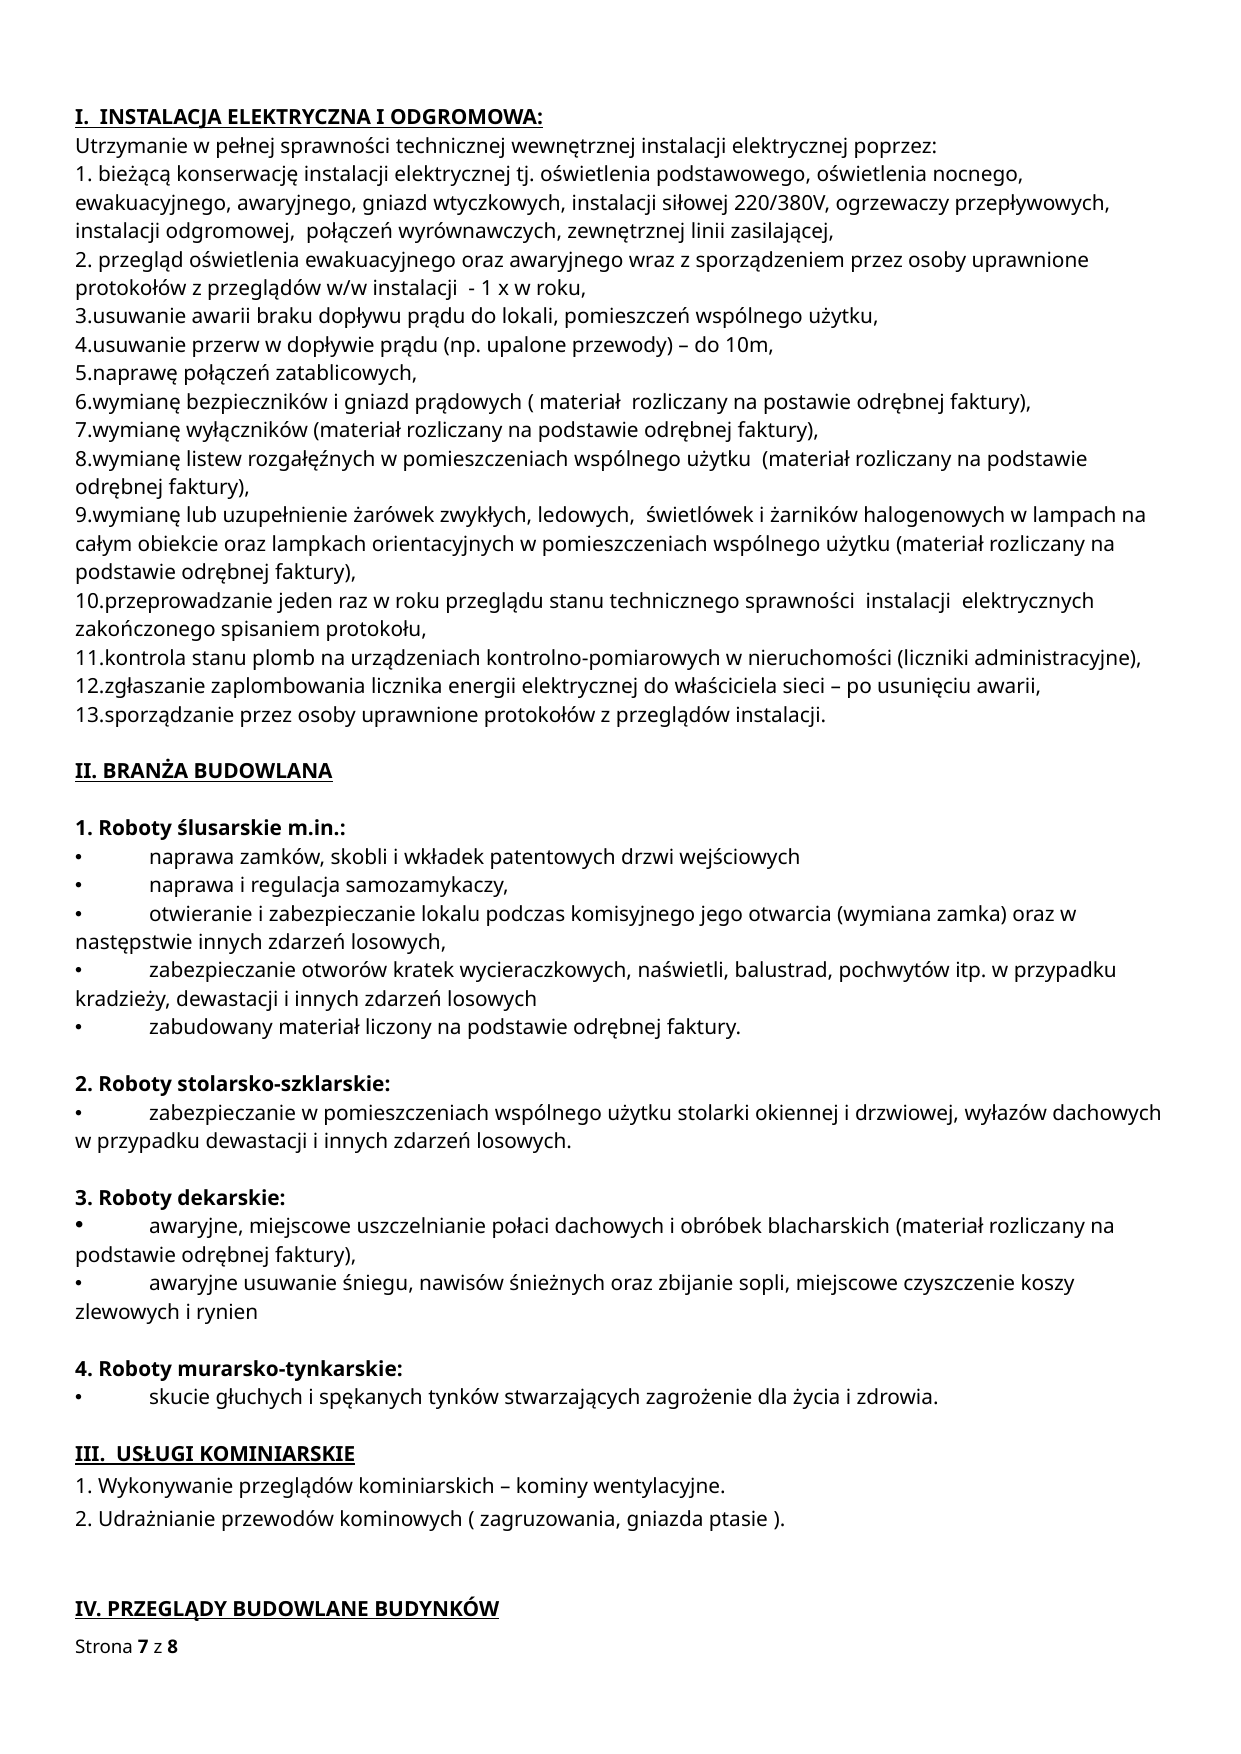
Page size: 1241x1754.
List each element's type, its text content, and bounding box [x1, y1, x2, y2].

text 13.sporządzanie przez osoby uprawnione protokołów z przeglądów instalacji. [75, 700, 1165, 728]
text 3. Roboty dekarskie: [75, 1183, 1165, 1212]
text 9.wymianę lub uzupełnienie żarówek zwykłych, ledowych, świetlówek i żarników halogenowych w lampach na całym obiekcie oraz lampkach orientacyjnych w pomieszczeniach wspólnego użytku (materiał rozliczany na podstawie odrębnej faktury), [75, 501, 1165, 586]
text 11.kontrola stanu plomb na urządzeniach kontrolno-pomiarowych w nieruchomości (liczniki administracyjne), [75, 643, 1165, 671]
list awaryjne, miejscowe uszczelnianie połaci dachowych i obróbek blacharskich (materiał rozliczany na podstawie odrębnej faktury), [75, 1212, 1165, 1268]
text 2. przegląd oświetlenia ewakuacyjnego oraz awaryjnego wraz z sporządzeniem przez osoby uprawnione protokołów z przeglądów w/w instalacji - 1 x w roku, [75, 245, 1165, 302]
text 12.zgłaszanie zaplombowania licznika energii elektrycznej do właściciela sieci – po usunięciu awarii, [75, 671, 1165, 700]
text 3.usuwanie awarii braku dopływu prądu do lokali, pomieszczeń wspólnego użytku, [75, 302, 1165, 330]
text 1. bieżącą konserwację instalacji elektrycznej tj. oświetlenia podstawowego, oświetlenia nocnego, ewakuacyjnego, awaryjnego, gniazd wtyczkowych, instalacji siłowej 220/380V, ogrzewaczy przepływowych, instalacji odgromowej, połączeń wyrównawczych, zewnętrznej linii zasilającej, [75, 159, 1165, 245]
list zabezpieczanie w pomieszczeniach wspólnego użytku stolarki okiennej i drzwiowej, wyłazów dachowych w przypadku dewastacji i innych zdarzeń losowych. [75, 1098, 1165, 1155]
list naprawa i regulacja samozamykaczy, [75, 870, 1165, 899]
list zabezpieczanie otworów kratek wycieraczkowych, naświetli, balustrad, pochwytów itp. w przypadku kradzieży, dewastacji i innych zdarzeń losowych [75, 956, 1165, 1012]
text 4.usuwanie przerw w dopływie prądu (np. upalone przewody) – do 10m, [75, 330, 1165, 358]
text III. USŁUGI KOMINIARSKIE [75, 1439, 1165, 1467]
text Utrzymanie w pełnej sprawności technicznej wewnętrznej instalacji elektrycznej poprzez: [75, 131, 1165, 159]
text 1. Wykonywanie przeglądów kominiarskich – kominy wentylacyjne. [75, 1472, 1165, 1500]
text 5.naprawę połączeń zatablicowych, [75, 358, 1165, 387]
text IV. PRZEGLĄDY BUDOWLANE BUDYNKÓW [75, 1594, 1165, 1622]
text 2. Udrażnianie przewodów kominowych ( zagruzowania, gniazda ptasie ). [75, 1504, 1165, 1533]
list otwieranie i zabezpieczanie lokalu podczas komisyjnego jego otwarcia (wymiana zamka) oraz w następstwie innych zdarzeń losowych, [75, 899, 1165, 956]
text 6.wymianę bezpieczników i gniazd prądowych ( materiał rozliczany na postawie odrębnej faktury), [75, 387, 1165, 415]
text II. BRANŻA BUDOWLANA [75, 757, 1165, 785]
text I. INSTALACJA ELEKTRYCZNA I ODGROMOWA: [75, 102, 1165, 131]
list naprawa zamków, skobli i wkładek patentowych drzwi wejściowych [75, 842, 1165, 870]
text 1. Roboty ślusarskie m.in.: [75, 813, 1165, 842]
text 4. Roboty murarsko-tynkarskie: [75, 1354, 1165, 1382]
list zabudowany materiał liczony na podstawie odrębnej faktury. [75, 1012, 1165, 1041]
list skucie głuchych i spękanych tynków stwarzających zagrożenie dla życia i zdrowia. [75, 1382, 1165, 1411]
list awaryjne usuwanie śniegu, nawisów śnieżnych oraz zbijanie sopli, miejscowe czyszczenie koszy zlewowych i rynien [75, 1268, 1165, 1325]
text 10.przeprowadzanie jeden raz w roku przeglądu stanu technicznego sprawności instalacji elektrycznych zakończonego spisaniem protokołu, [75, 586, 1165, 643]
text 8.wymianę listew rozgałęźnych w pomieszczeniach wspólnego użytku (materiał rozliczany na podstawie odrębnej faktury), [75, 444, 1165, 501]
text 2. Roboty stolarsko-szklarskie: [75, 1069, 1165, 1098]
text 7.wymianę wyłączników (materiał rozliczany na podstawie odrębnej faktury), [75, 415, 1165, 444]
